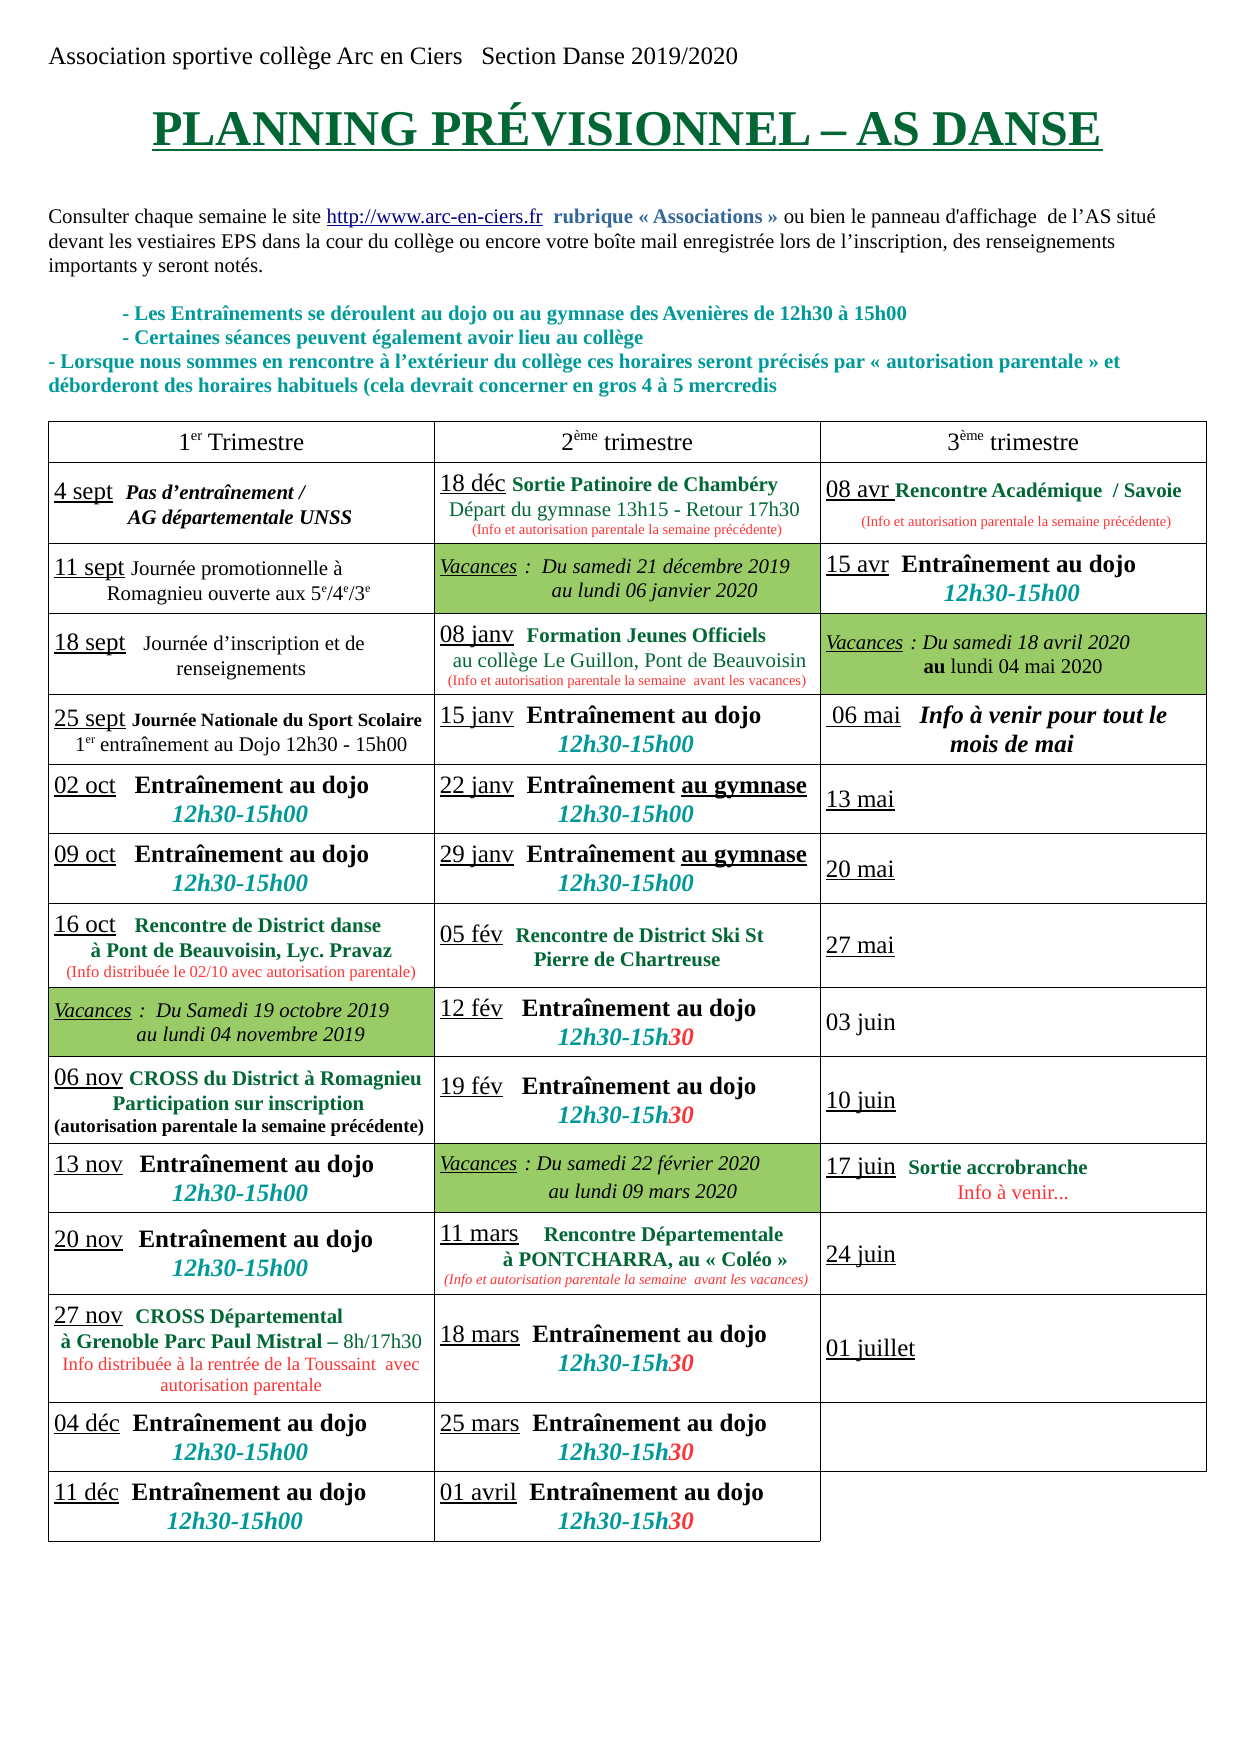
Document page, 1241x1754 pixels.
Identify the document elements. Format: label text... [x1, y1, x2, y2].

table_cell 13 mai [821, 765, 1206, 833]
table_cell 20 nov Entraînement au dojo 12h30-15h00 [49, 1213, 434, 1294]
table_cell 27 mai [821, 904, 1206, 987]
table_cell 4 sept Pas d’entraînement / AG départementale UNSS [49, 463, 434, 543]
table_header 1er Trimestre [49, 422, 434, 462]
table_cell 17 juin Sortie accrobranche Info à venir... [821, 1144, 1206, 1212]
table_cell 15 avr Entraînement au dojo 12h30-15h00 [821, 544, 1206, 613]
table_cell 22 janv Entraînement au gymnase 12h30-15h00 [435, 765, 820, 833]
text Consulter chaque semaine le site http://www.arc-en-ciers.fr rubrique « Associations » ou bien le panneau d'affichage de l’AS situé devant les vestiaires EPS dans la cour du collège ou encore votre boîte mail enregistrée lors de l’inscription, des renseignements importants y seront notés. [48, 204, 1206, 277]
table_cell 09 oct Entraînement au dojo 12h30-15h00 [49, 834, 434, 903]
table_cell 24 juin [821, 1213, 1206, 1294]
table_cell 15 janv Entraînement au dojo 12h30-15h00 [435, 695, 820, 764]
table_cell 06 mai Info à venir pour tout le mois de mai [821, 695, 1206, 764]
text Association sportive collège Arc en Ciers Section Danse 2019/2020 [48, 41, 1206, 70]
table_header 2ème trimestre [435, 422, 820, 462]
table_cell 25 sept Journée Nationale du Sport Scolaire 1er entraînement au Dojo 12h30 - 15h00 [49, 695, 434, 764]
text - Les Entraînements se déroulent au dojo ou au gymnase des Avenières de 12h30 à 15h00 [48, 301, 1206, 325]
table_cell 13 nov Entraînement au dojo 12h30-15h00 [49, 1144, 434, 1212]
table_cell 19 fév Entraînement au dojo 12h30-15h30 [435, 1057, 820, 1143]
table_cell 03 juin [821, 988, 1206, 1056]
table_cell 12 fév Entraînement au dojo 12h30-15h30 [435, 988, 820, 1056]
table_cell 05 fév Rencontre de District Ski St Pierre de Chartreuse [435, 904, 820, 987]
table_cell [821, 1403, 1206, 1471]
table_cell 27 nov CROSS Départemental à Grenoble Parc Paul Mistral – 8h/17h30 Info distribuée à la rentrée de la Toussaint avec autorisation parentale [49, 1295, 434, 1402]
table_cell Vacances : Du Samedi 19 octobre 2019 au lundi 04 novembre 2019 [49, 988, 434, 1056]
table_cell 04 déc Entraînement au dojo 12h30-15h00 [49, 1403, 434, 1471]
table_cell Vacances : Du samedi 18 avril 2020 au lundi 04 mai 2020 [821, 614, 1206, 694]
table_cell 06 nov CROSS du District à Romagnieu Participation sur inscription (autorisation parentale la semaine précédente) [49, 1057, 434, 1143]
table_cell 16 oct Rencontre de District danse à Pont de Beauvoisin, Lyc. Pravaz (Info distribuée le 02/10 avec autorisation parentale) [49, 904, 434, 987]
table_cell 29 janv Entraînement au gymnase 12h30-15h00 [435, 834, 820, 903]
table_cell 18 sept Journée d’inscription et de renseignements [49, 614, 434, 694]
table_cell 02 oct Entraînement au dojo 12h30-15h00 [49, 765, 434, 833]
table_cell 10 juin [821, 1057, 1206, 1143]
table_cell 18 mars Entraînement au dojo 12h30-15h30 [435, 1295, 820, 1402]
text - Certaines séances peuvent également avoir lieu au collège [48, 325, 1206, 349]
text - Lorsque nous sommes en rencontre à l’extérieur du collège ces horaires seront précisés par « autorisation parentale » et déborderont des horaires habituels (cela devrait concerner en gros 4 à 5 mercredis [48, 349, 1206, 397]
table_cell 08 avr Rencontre Académique / Savoie (Info et autorisation parentale la semaine précédente) [821, 463, 1206, 543]
table_cell [821, 1472, 1206, 1541]
table_cell 01 juillet [821, 1295, 1206, 1402]
table_cell 20 mai [821, 834, 1206, 903]
table_cell Vacances : Du samedi 21 décembre 2019 au lundi 06 janvier 2020 [435, 544, 820, 613]
table_cell Vacances : Du samedi 22 février 2020 au lundi 09 mars 2020 [435, 1144, 820, 1212]
table_cell 18 déc Sortie Patinoire de Chambéry Départ du gymnase 13h15 - Retour 17h30 (Info et autorisation parentale la semaine précédente) [435, 463, 820, 543]
table_cell 11 mars Rencontre Départementale à PONTCHARRA, au « Coléo » (Info et autorisation parentale la semaine avant les vacances) [435, 1213, 820, 1294]
table_cell 11 déc Entraînement au dojo 12h30-15h00 [49, 1472, 434, 1541]
table_header 3ème trimestre [821, 422, 1206, 462]
table_cell 11 sept Journée promotionnelle à Romagnieu ouverte aux 5e/4e/3e [49, 544, 434, 613]
table_cell 08 janv Formation Jeunes Officiels au collège Le Guillon, Pont de Beauvoisin (Info et autorisation parentale la semaine avant les vacances) [435, 614, 820, 694]
table_cell 01 avril Entraînement au dojo 12h30-15h30 [435, 1472, 820, 1541]
text PLANNING PRÉVISIONNEL – AS DANSE [48, 99, 1206, 156]
table_cell 25 mars Entraînement au dojo 12h30-15h30 [435, 1403, 820, 1471]
